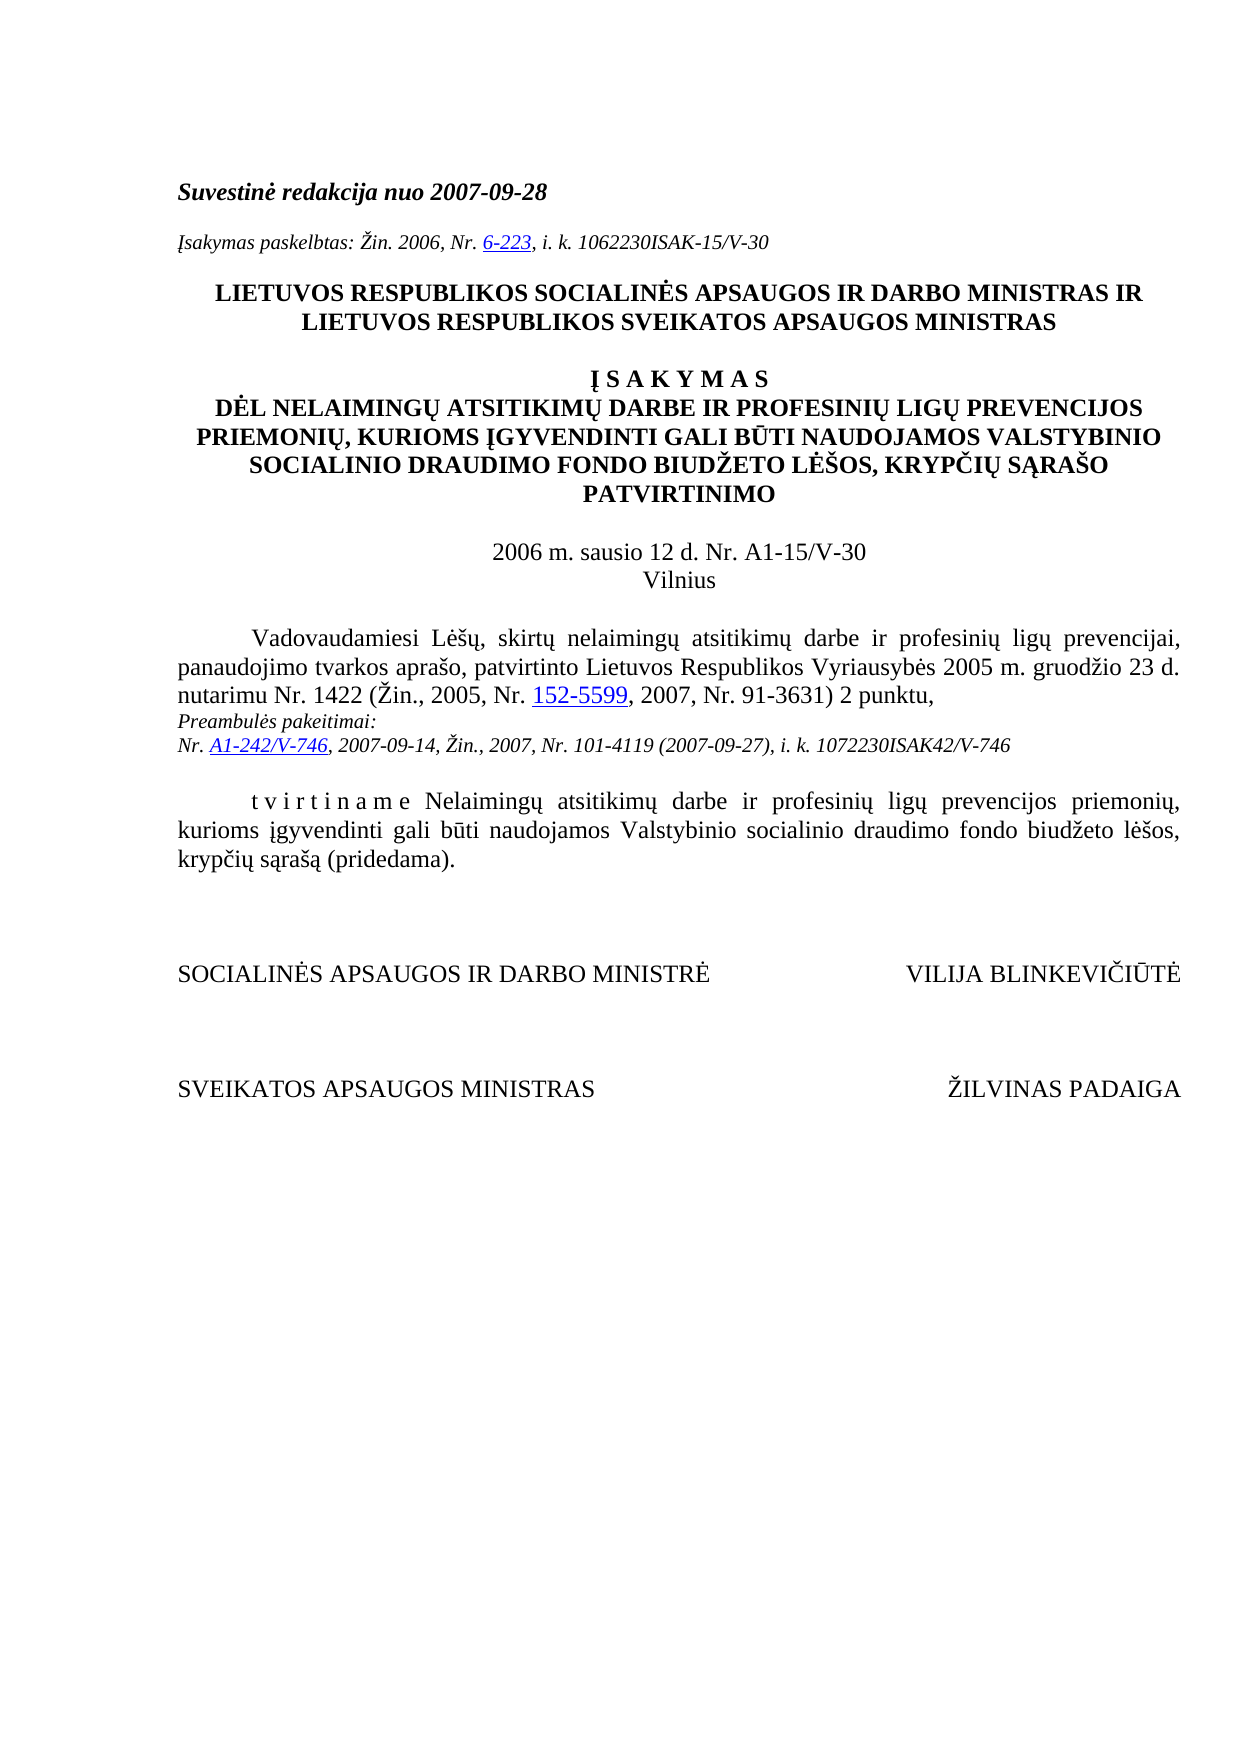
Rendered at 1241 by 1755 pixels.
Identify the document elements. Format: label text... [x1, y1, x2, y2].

text Suvestinė redakcija nuo 2007-09-28 [177, 177, 1181, 206]
text 2006 m. sausio 12 d. Nr. A1-15/V-30 [177, 537, 1181, 566]
text Nr. A1-242/V-746, 2007-09-14, Žin., 2007, Nr. 101-4119 (2007-09-27), i. k. 1072230ISAK42/V-746 [177, 733, 1181, 757]
text LIETUVOS RESPUBLIKOS SVEIKATOS APSAUGOS MINISTRAS [177, 307, 1181, 336]
text DĖL NELAIMINGŲ ATSITIKIMŲ DARBE IR PROFESINIŲ LIGŲ PREVENCIJOS PRIEMONIŲ, KURIOMS ĮGYVENDINTI GALI BŪTI NAUDOJAMOS VALSTYBINIO SOCIALINIO DRAUDIMO FONDO BIUDŽETO LĖŠOS, KRYPČIŲ SĄRAŠO PATVIRTINIMO [177, 393, 1181, 508]
text Į S A K Y M A S [177, 364, 1181, 393]
text tvirtiname Nelaimingų atsitikimų darbe ir profesinių ligų prevencijos priemonių, kurioms įgyvendinti gali būti naudojamos Valstybinio socialinio draudimo fondo biudžeto lėšos, krypčių sąrašą (pridedama). [177, 786, 1181, 872]
text SOCIALINĖS APSAUGOS IR DARBO MINISTRĖ VILIJA BLINKEVIČIŪTĖ [177, 959, 1181, 987]
text LIETUVOS RESPUBLIKOS SOCIALINĖS APSAUGOS IR DARBO MINISTRAS IR [177, 278, 1181, 307]
text Vilnius [177, 566, 1181, 594]
text SVEIKATOS APSAUGOS MINISTRAS ŽILVINAS PADAIGA [177, 1074, 1181, 1102]
text Preambulės pakeitimai: [177, 709, 1181, 733]
text Vadovaudamiesi Lėšų, skirtų nelaimingų atsitikimų darbe ir profesinių ligų prevencijai, panaudojimo tvarkos aprašo, patvirtinto Lietuvos Respublikos Vyriausybės 2005 m. gruodžio 23 d. nutarimu Nr. 1422 (Žin., 2005, Nr. 152-5599, 2007, Nr. 91-3631) 2 punktu, [177, 623, 1181, 709]
text Įsakymas paskelbtas: Žin. 2006, Nr. 6-223, i. k. 1062230ISAK-15/V-30 [177, 230, 1181, 254]
